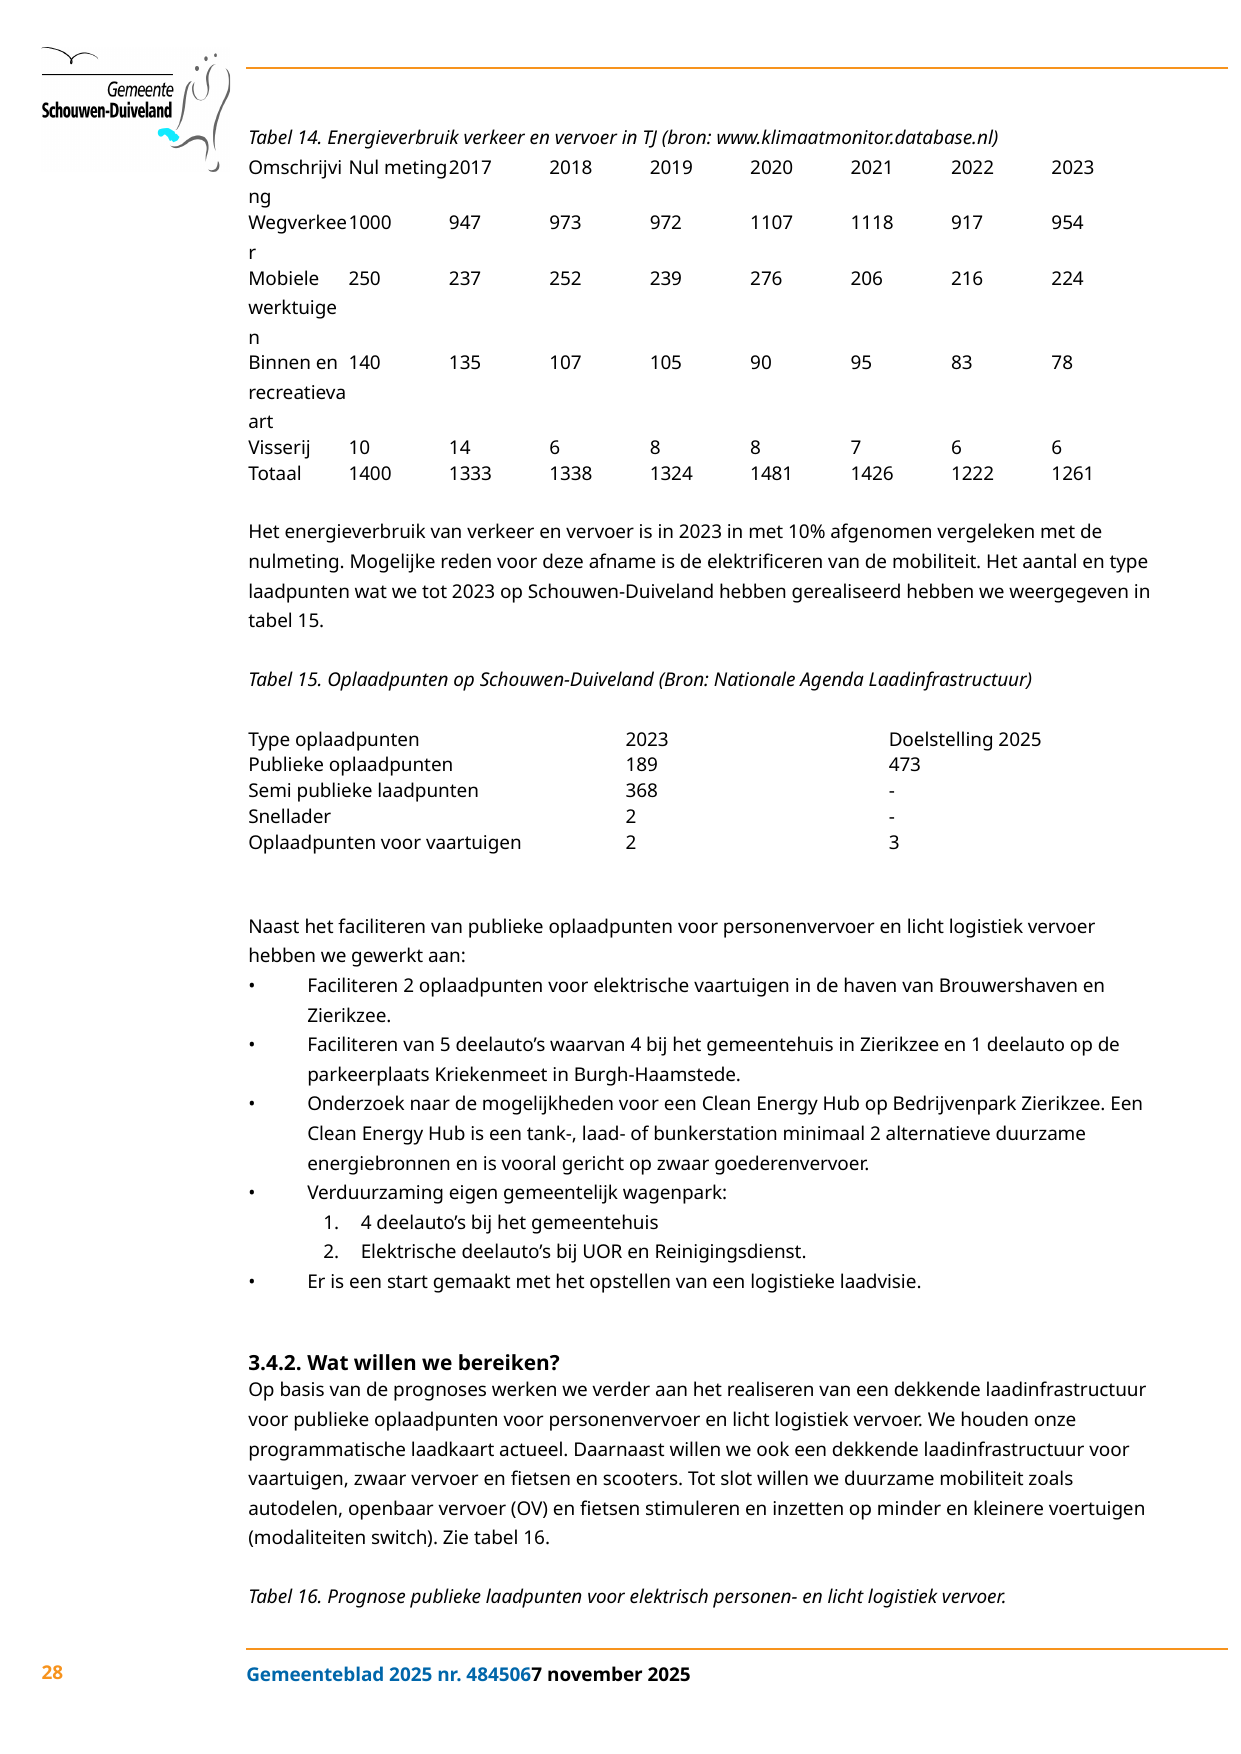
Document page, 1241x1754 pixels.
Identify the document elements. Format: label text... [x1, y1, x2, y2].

table_cell 8 [650, 435, 750, 460]
table_cell 6 [1051, 435, 1152, 460]
text Naast het faciliteren van publieke oplaadpunten voor personenvervoer en licht logistiek vervoer hebben we gewerkt aan: [248, 913, 1152, 968]
table_cell 1107 [750, 209, 850, 265]
table_cell Semi publieke laadpunten [248, 778, 625, 803]
text Het energieverbruik van verkeer en vervoer is in 2023 in met 10% afgenomen vergeleken met de nulmeting. Mogelijke reden voor deze afname is de elektrificeren van de mobiliteit. Het aantal en type laadpunten wat we tot 2023 op Schouwen-Duiveland hebben gerealiseerd hebben we weergegeven in tabel 15. [248, 519, 1152, 633]
table_cell 947 [449, 209, 549, 265]
table_header 2021 [850, 154, 951, 209]
table_header 2023 [625, 726, 888, 752]
table_cell Oplaadpunten voor vaartuigen [248, 829, 625, 854]
list Faciliteren van 5 deelauto’s waarvan 4 bij het gemeentehuis in Zierikzee en 1 deelauto op de parkeerplaats Kriekenmeet in Burgh-Haamstede. [248, 1031, 1152, 1087]
table_cell 972 [650, 209, 750, 265]
picture [41, 47, 231, 172]
table_cell Snellader [248, 803, 625, 829]
table_cell 105 [650, 350, 750, 434]
text Tabel 16. Prognose publieke laadpunten voor elektrisch personen- en licht logistiek vervoer. [248, 1584, 1152, 1609]
table_header 2019 [650, 154, 750, 209]
table_cell 2 [625, 803, 888, 829]
table_cell Wegverkeer [248, 209, 348, 265]
table_header Omschrijving [248, 154, 348, 209]
table_cell Visserij [248, 435, 348, 460]
text 3.4.2. Wat willen we bereiken? [248, 1348, 1152, 1377]
table_cell 1481 [750, 460, 850, 486]
table_header 2023 [1051, 154, 1152, 209]
table_cell 135 [449, 350, 549, 434]
table_cell 8 [750, 435, 850, 460]
table_cell 2 [625, 829, 888, 854]
text Op basis van de prognoses werken we verder aan het realiseren van een dekkende laadinfrastructuur voor publieke oplaadpunten voor personenvervoer en licht logistiek vervoer. We houden onze programmatische laadkaart actueel. Daarnaast willen we ook een dekkende laadinfrastructuur voor vaartuigen, zwaar vervoer en fietsen en scooters. Tot slot willen we duurzame mobiliteit zoals autodelen, openbaar vervoer (OV) en fietsen stimuleren en inzetten op minder en kleinere voertuigen (modaliteiten switch). Zie tabel 16. [248, 1377, 1152, 1550]
table_cell 1400 [348, 460, 449, 486]
table_cell - [889, 803, 1152, 829]
table_cell 90 [750, 350, 850, 434]
table_cell Totaal [248, 460, 348, 486]
list Onderzoek naar de mogelijkheden voor een Clean Energy Hub op Bedrijvenpark Zierikzee. Een Clean Energy Hub is een tank-, laad- of bunkerstation minimaal 2 alternatieve duurzame energiebronnen en is vooral gericht op zwaar goederenvervoer. [248, 1091, 1152, 1176]
table_cell - [889, 778, 1152, 803]
table_header 2017 [449, 154, 549, 209]
table_cell 189 [625, 752, 888, 777]
table_cell 1338 [549, 460, 649, 486]
table_cell 252 [549, 265, 649, 349]
table_cell 1426 [850, 460, 951, 486]
table_cell 276 [750, 265, 850, 349]
table_cell 250 [348, 265, 449, 349]
table_cell Mobiele werktuigen [248, 265, 348, 349]
table_cell 954 [1051, 209, 1152, 265]
list Verduurzaming eigen gemeentelijk wagenpark: [248, 1179, 1152, 1205]
table_cell 206 [850, 265, 951, 349]
table_header Doelstelling 2025 [889, 726, 1152, 752]
table_cell 917 [951, 209, 1051, 265]
table_cell 107 [549, 350, 649, 434]
table_cell 224 [1051, 265, 1152, 349]
table_cell Binnen en recreatievaart [248, 350, 348, 434]
table_cell 3 [889, 829, 1152, 854]
table_cell 7 [850, 435, 951, 460]
table_cell 14 [449, 435, 549, 460]
table_cell [625, 855, 888, 880]
table_header 2022 [951, 154, 1051, 209]
table_cell 973 [549, 209, 649, 265]
table_cell 216 [951, 265, 1051, 349]
table_cell 1118 [850, 209, 951, 265]
table_header Type oplaadpunten [248, 726, 625, 752]
text Tabel 14. Energieverbruik verkeer en vervoer in TJ (bron: www.klimaatmonitor.database.nl) [248, 124, 1152, 150]
text Tabel 15. Oplaadpunten op Schouwen-Duiveland (Bron: Nationale Agenda Laadinfrastructuur) [248, 667, 1152, 692]
table_cell 239 [650, 265, 750, 349]
table_cell [248, 855, 625, 880]
table_cell 1000 [348, 209, 449, 265]
table_cell 1333 [449, 460, 549, 486]
table_cell 83 [951, 350, 1051, 434]
list Er is een start gemaakt met het opstellen van een logistieke laadvisie. [248, 1268, 1152, 1294]
table_cell [889, 855, 1152, 880]
list Elektrische deelauto’s bij UOR en Reinigingsdienst. [323, 1238, 1152, 1264]
table_header 2020 [750, 154, 850, 209]
table_cell 10 [348, 435, 449, 460]
table_cell 78 [1051, 350, 1152, 434]
table_header Nul meting [348, 154, 449, 209]
table_header 2018 [549, 154, 649, 209]
table_cell 368 [625, 778, 888, 803]
table_cell 473 [889, 752, 1152, 777]
table_cell 6 [951, 435, 1051, 460]
list Faciliteren 2 oplaadpunten voor elektrische vaartuigen in de haven van Brouwershaven en Zierikzee. [248, 972, 1152, 1028]
list 4 deelauto’s bij het gemeentehuis [323, 1209, 1152, 1235]
table_cell 6 [549, 435, 649, 460]
table_cell 237 [449, 265, 549, 349]
table_cell 1222 [951, 460, 1051, 486]
table_cell 1324 [650, 460, 750, 486]
table_cell 1261 [1051, 460, 1152, 486]
table_cell 95 [850, 350, 951, 434]
table_cell Publieke oplaadpunten [248, 752, 625, 777]
table_cell 140 [348, 350, 449, 434]
